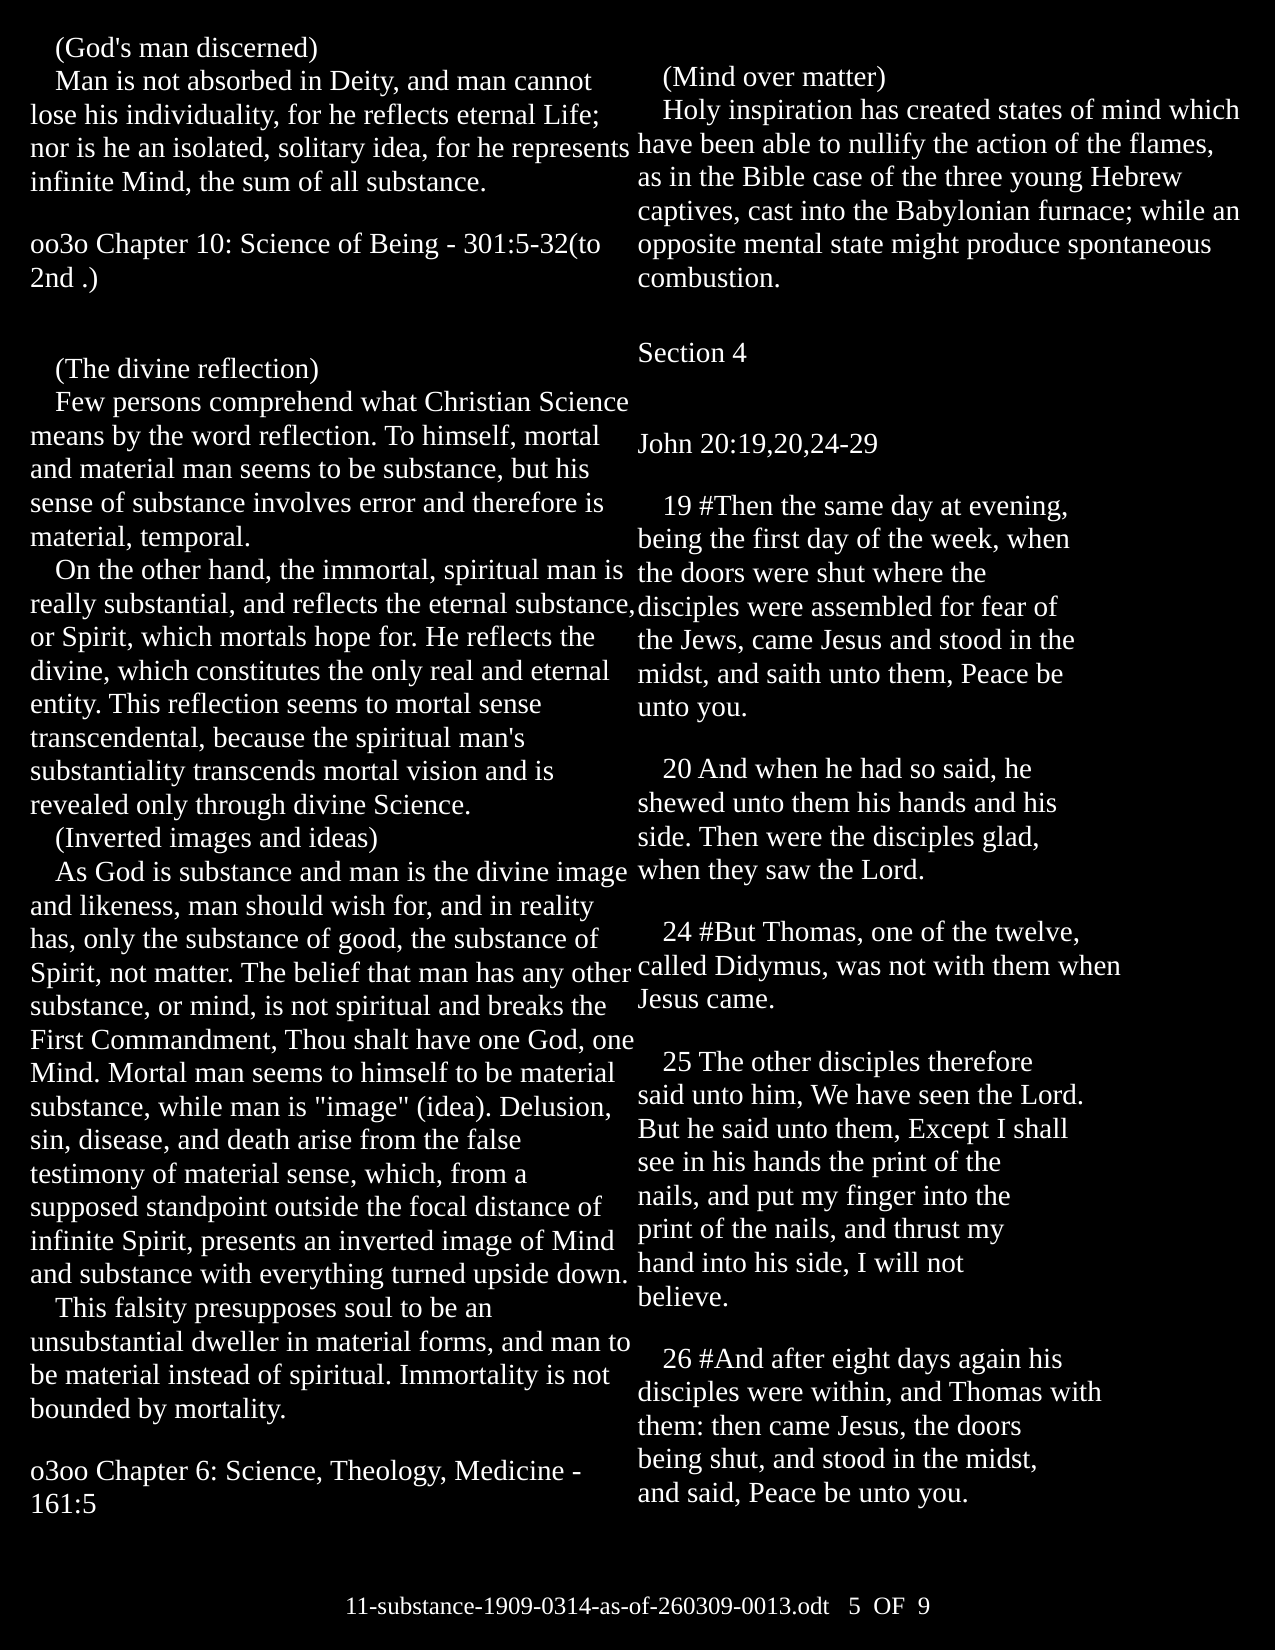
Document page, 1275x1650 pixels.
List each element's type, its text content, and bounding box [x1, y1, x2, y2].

text Genesis 1:26 26 #And God said, Let us make man in our image, after our likeness: and let them have dominion over the fish of the sea, and over the fowl of the air, and over the cattle, and over all the earth, and over every creeping thing that creepeth upon the earth. *** Daniel 3:8-12,19,21-25 8 #Wherefore at that time certain Chaldeans came near, and accused the Jews. 9 They spake and said to the king Nebuchadnezzar, O king, live for ever. 10 Thou, O king, hast made a decree, that every man that shall hear the sound of the cornet, flute, harp, sackbut, psaltery, and dulcimer, and all kinds of musick, shall fall down and worship the golden image: 11 And whoso falleth not down and worshippeth, that he should be cast into the midst of a burning fiery furnace. 12 There are certain Jews whom thou hast set over the affairs of the province of Babylon, Shadrach, Meshach, and Abednego; these men, O king, have not regarded thee: they serve not thy gods, nor worship the golden image which thou hast set up. 19 #Then was Nebuchadnezzar full of fury, and the form of his visage was changed against Shadrach, Meshach, and Abednego: therefore he spake, and commanded that they should heat the furnace one seven times more than it was wont to be heated. 21 Then these men were bound in their coats, their hosen, and their hats, and their other garments, and were cast into the midst of the burning fiery furnace. 22 Therefore because the king's commandment was urgent, and the furnace exceeding hot, the flame of the fire slew those men that took up Shadrach, Meshach, and Abednego. 23 And these three men, Shadrach, Meshach, and Abednego, fell down bound into the midst of the burning fiery furnace. 24 Then Nebuchadnezzar the king was astonied, and rose up in haste, and spake, and said unto his counsellors, Did not we cast three men bound into the midst of the fire? They answered and said unto the king, True, O king. 25 He answered and said, Lo, I see four men loose, walking in the midst of the fire, and they have no hurt; and the form of the fourth is like the Son of God. oo4o Chapter 9: Creation - 259:1 (God's man discerned) Man is not absorbed in Deity, and man cannot lose his individuality, for he reflects eternal Life; nor is he an isolated, solitary idea, for he represents infinite Mind, the sum of all substance. oo3o Chapter 10: Science of Being - 301:5-32(to 2nd .) (The divine reflection) Few persons comprehend what Christian Science means by the word reflection. To himself, mortal and material man seems to be substance, but his sense of substance involves error and therefore is material, temporal. On the other hand, the immortal, spiritual man is really substantial, and reflects the eternal substance, or Spirit, which mortals hope for. He reflects the divine, which constitutes the only real and eternal entity. This reflection seems to mortal sense transcendental, because the spiritual man's substantiality transcends mortal vision and is revealed only through divine Science. (Inverted images and ideas) As God is substance and man is the divine image and likeness, man should wish for, and in reality has, only the substance of good, the substance of Spirit, not matter. The belief that man has any other substance, or mind, is not spiritual and breaks the First Commandment, Thou shalt have one God, one Mind. Mortal man seems to himself to be material substance, while man is "image" (idea). Delusion, sin, disease, and death arise from the false testimony of material sense, which, from a supposed standpoint outside the focal distance of infinite Spirit, presents an inverted image of Mind and substance with everything turned upside down. This falsity presupposes soul to be an unsubstantial dweller in material forms, and man to be material instead of spiritual. Immortality is not bounded by mortality. o3oo Chapter 6: Science, Theology, Medicine - 161:5 (Mind over matter) Holy inspiration has created states of mind which have been able to nullify the action of the flames, as in the Bible case of the three young Hebrew captives, cast into the Babylonian furnace; while an opposite mental state might produce spontaneous combustion. [30, 30, 1245, 1549]
text Section 4 [637, 335, 1245, 368]
text John 20:19,20,24-29 19 #Then the same day at evening, being the first day of the week, when the doors were shut where the disciples were assembled for fear of the Jews, came Jesus and stood in the midst, and saith unto them, Peace be unto you. 20 And when he had so said, he shewed unto them his hands and his side. Then were the disciples glad, when they saw the Lord. 24 #But Thomas, one of the twelve, called Didymus, was not with them when Jesus came. 25 The other disciples therefore said unto him, We have seen the Lord. But he said unto them, Except I shall see in his hands the print of the nails, and put my finger into the print of the nails, and thrust my hand into his side, I will not believe. 26 #And after eight days again his disciples were within, and Thomas with them: then came Jesus, the doors being shut, and stood in the midst, and said, Peace be unto you. 27 Then saith he to Thomas, Reach hither thy finger, and behold my hands; and reach hither thy hand, and thrust it into my side: and be not faithless, but believing. 28 And Thomas answered and said unto him, My Lord and my God. 29 Jesus saith unto him, Thomas, because thou hast seen me, thou hast believed: blessed are they that have not seen, and yet have believed. 3ooo Chapter 2: Atonement and Eucharist - 42:15-18 (Death outdone) The resurrection of the great demonstrator of God's power was the proof of his final triumph over body and matter, and gave full evidence of divine Science, - evidence so important to mortals. oo3o Chapter 10: Science of Being - 314:10 (The bodily resurrection) The Jews, who sought to kill this man of God, showed plainly that their material views were the parents of their wicked deeds. When Jesus spoke of reproducing his body, - knowing, as he did, that Mind was the builder, - and said, "Destroy this temple, and in three days I will raise it up," they thought that he meant their material temple instead of his body. To such materialists, the real man seemed a spectre, unseen and unfamiliar, and the body, which they laid in a sepulchre, seemed to be substance. This materialism lost sight of the true Jesus; but the faithful Mary saw him, and he presented to her, more than ever before, the true idea of Life and substance. oo3o Chapter 10: Science of Being - 317:24 (Material skepticism) To the materialistic Thomas, looking for the ideal Saviour in matter instead of in Spirit and to the testimony of the material senses and the body, more than to Soul, for an earnest of immortality, - to him Jesus furnished the proof that he was unchanged by the crucifixion. To this dull and doubting disciple Jesus remained a fleshly reality, so long as the Master remained an inhabitant of the earth. Nothing but a display of matter could make existence real to Thomas. For him to believe in matter was no task, but for him to conceive of the substantiality of Spirit - to know that nothing can efface Mind and immortality, in which Spirit reigns - was more difficult. oo3o Chapter 10: Science of Being - 329:7-12(to .) (Imitation of Jesus) Because you cannot walk on the water and raise the dead, you have no right to question the great might of divine Science in these directions. Be thankful that Jesus, who was the true demonstrator of Science, did these things, and left his example for us. [637, 397, 1245, 1537]
